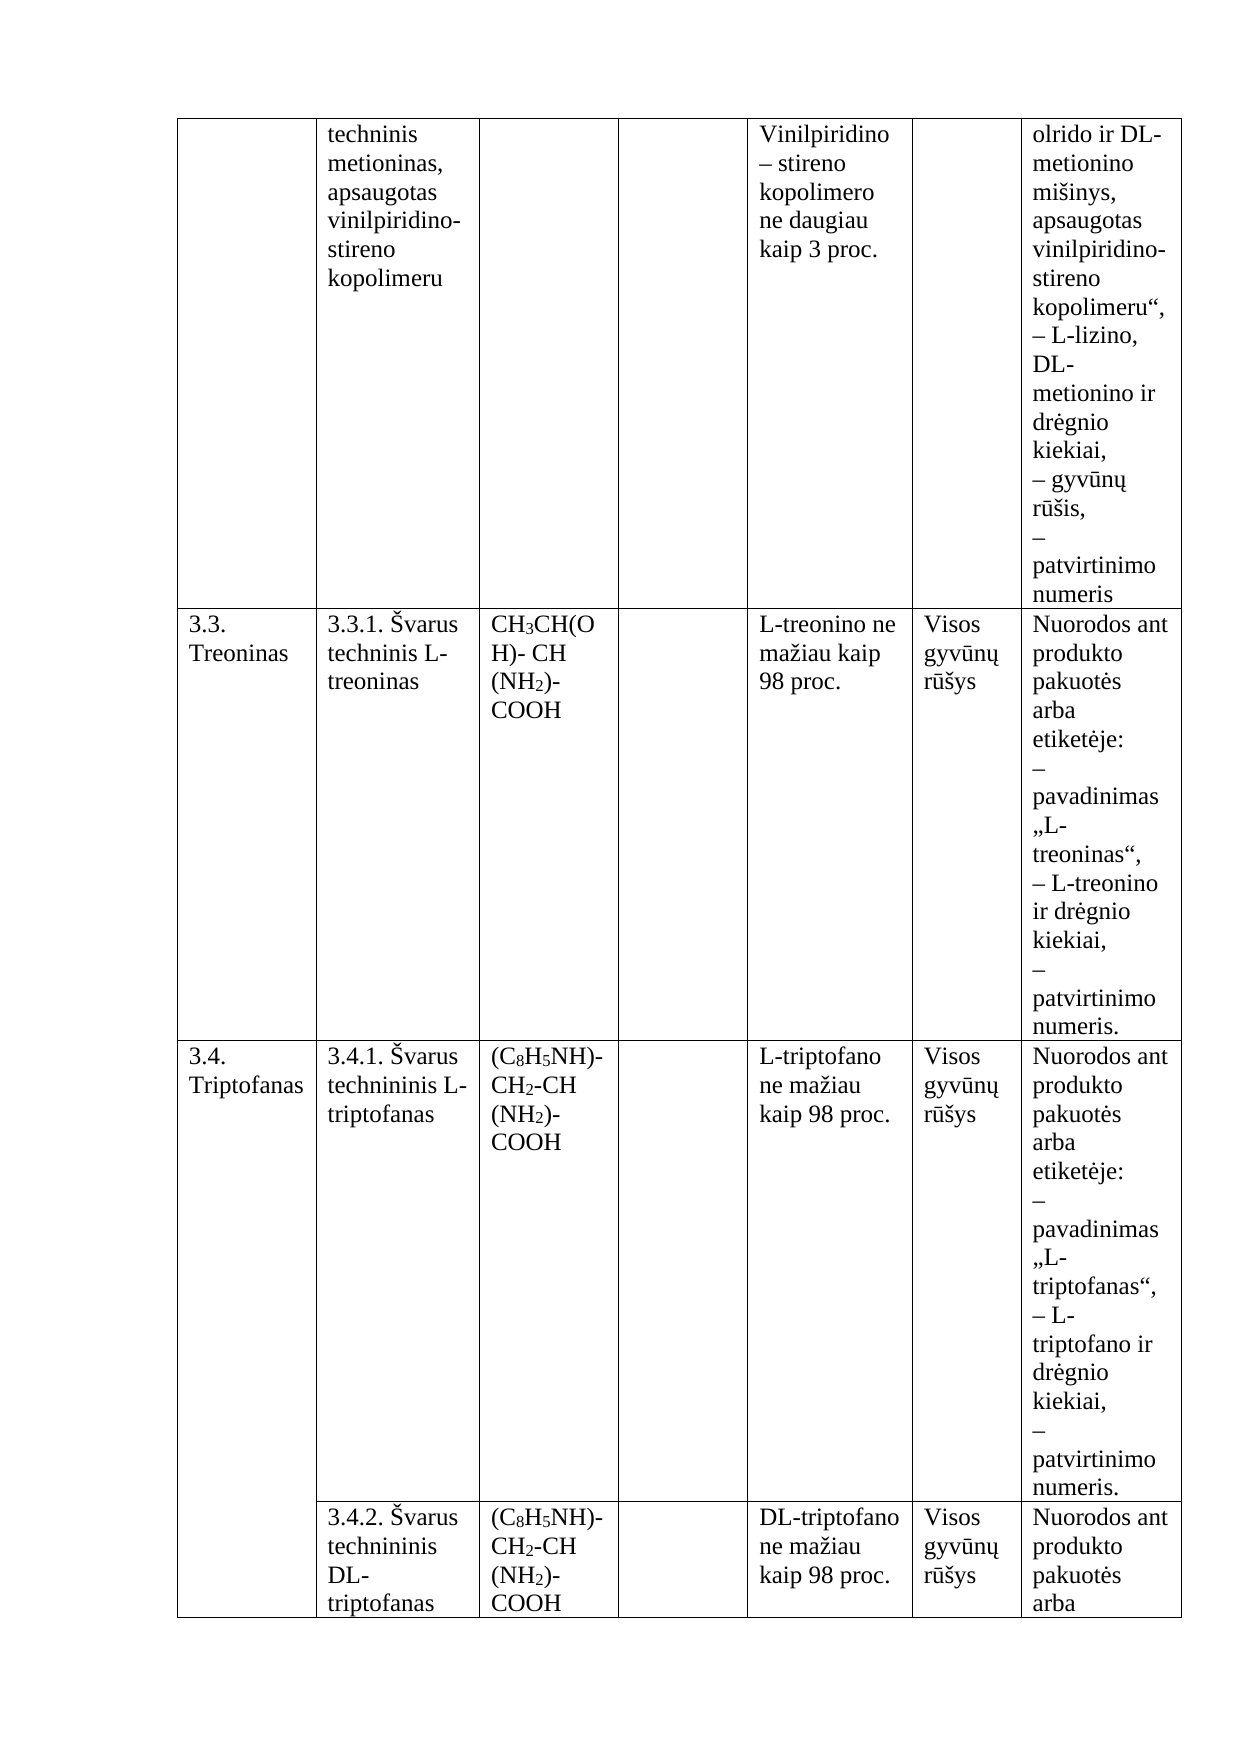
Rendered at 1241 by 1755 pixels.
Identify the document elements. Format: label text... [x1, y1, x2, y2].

table_cell [913, 119, 1021, 608]
table_cell Nuorodos ant produkto pakuotės arba etiketėje: – pavadinimas „L-triptofanas“, – L-triptofano ir drėgnio kiekiai, – patvirtinimo numeris. [1022, 1041, 1181, 1501]
table_cell (C8H5NH)-CH2-CH (NH2)-COOH [480, 1041, 618, 1501]
table_cell 3.3. Treoninas [178, 609, 316, 1040]
table_cell Nuorodos ant produkto pakuotės arba [1022, 1502, 1181, 1617]
table_cell L-triptofano ne mažiau kaip 98 proc. [748, 1041, 912, 1501]
table_cell Nuorodos ant produkto pakuotės arba etiketėje: – pavadinimas „L-treoninas“, – L-treonino ir drėgnio kiekiai, – patvirtinimo numeris. [1022, 609, 1181, 1040]
table_cell L-treonino ne mažiau kaip 98 proc. [748, 609, 912, 1040]
table_cell Visos gyvūnų rūšys [913, 1502, 1021, 1617]
table_cell [178, 119, 316, 608]
table_cell [619, 1502, 747, 1617]
table_cell CH3CH(OH)- CH (NH2)-COOH [480, 609, 618, 1040]
table_cell 3.3.1. Švarus techninis L-treoninas [317, 609, 479, 1040]
table_cell techninis metioninas, apsaugotas vinilpiridino-stireno kopolimeru [317, 119, 479, 608]
table_cell (C8H5NH)-CH2-CH (NH2)-COOH [480, 1502, 618, 1617]
table_cell olrido ir DL-metionino mišinys, apsaugotas vinilpiridino-stireno kopolimeru“, – L-lizino, DL-metionino ir drėgnio kiekiai, – gyvūnų rūšis, – patvirtinimo numeris [1022, 119, 1181, 608]
table_cell Visos gyvūnų rūšys [913, 609, 1021, 1040]
table_cell [619, 1041, 747, 1501]
table_cell [619, 119, 747, 608]
table_cell [619, 609, 747, 1040]
table_cell 3.4.1. Švarus technininis L-triptofanas [317, 1041, 479, 1501]
table_cell 3.4.2. Švarus technininis DL-triptofanas [317, 1502, 479, 1617]
table_cell DL-triptofano ne mažiau kaip 98 proc. [748, 1502, 912, 1617]
table_cell Visos gyvūnų rūšys [913, 1041, 1021, 1501]
table_cell Vinilpiridino – stireno kopolimero ne daugiau kaip 3 proc. [748, 119, 912, 608]
table_cell [480, 119, 618, 608]
table_cell 3.4. Triptofanas [178, 1041, 316, 1617]
